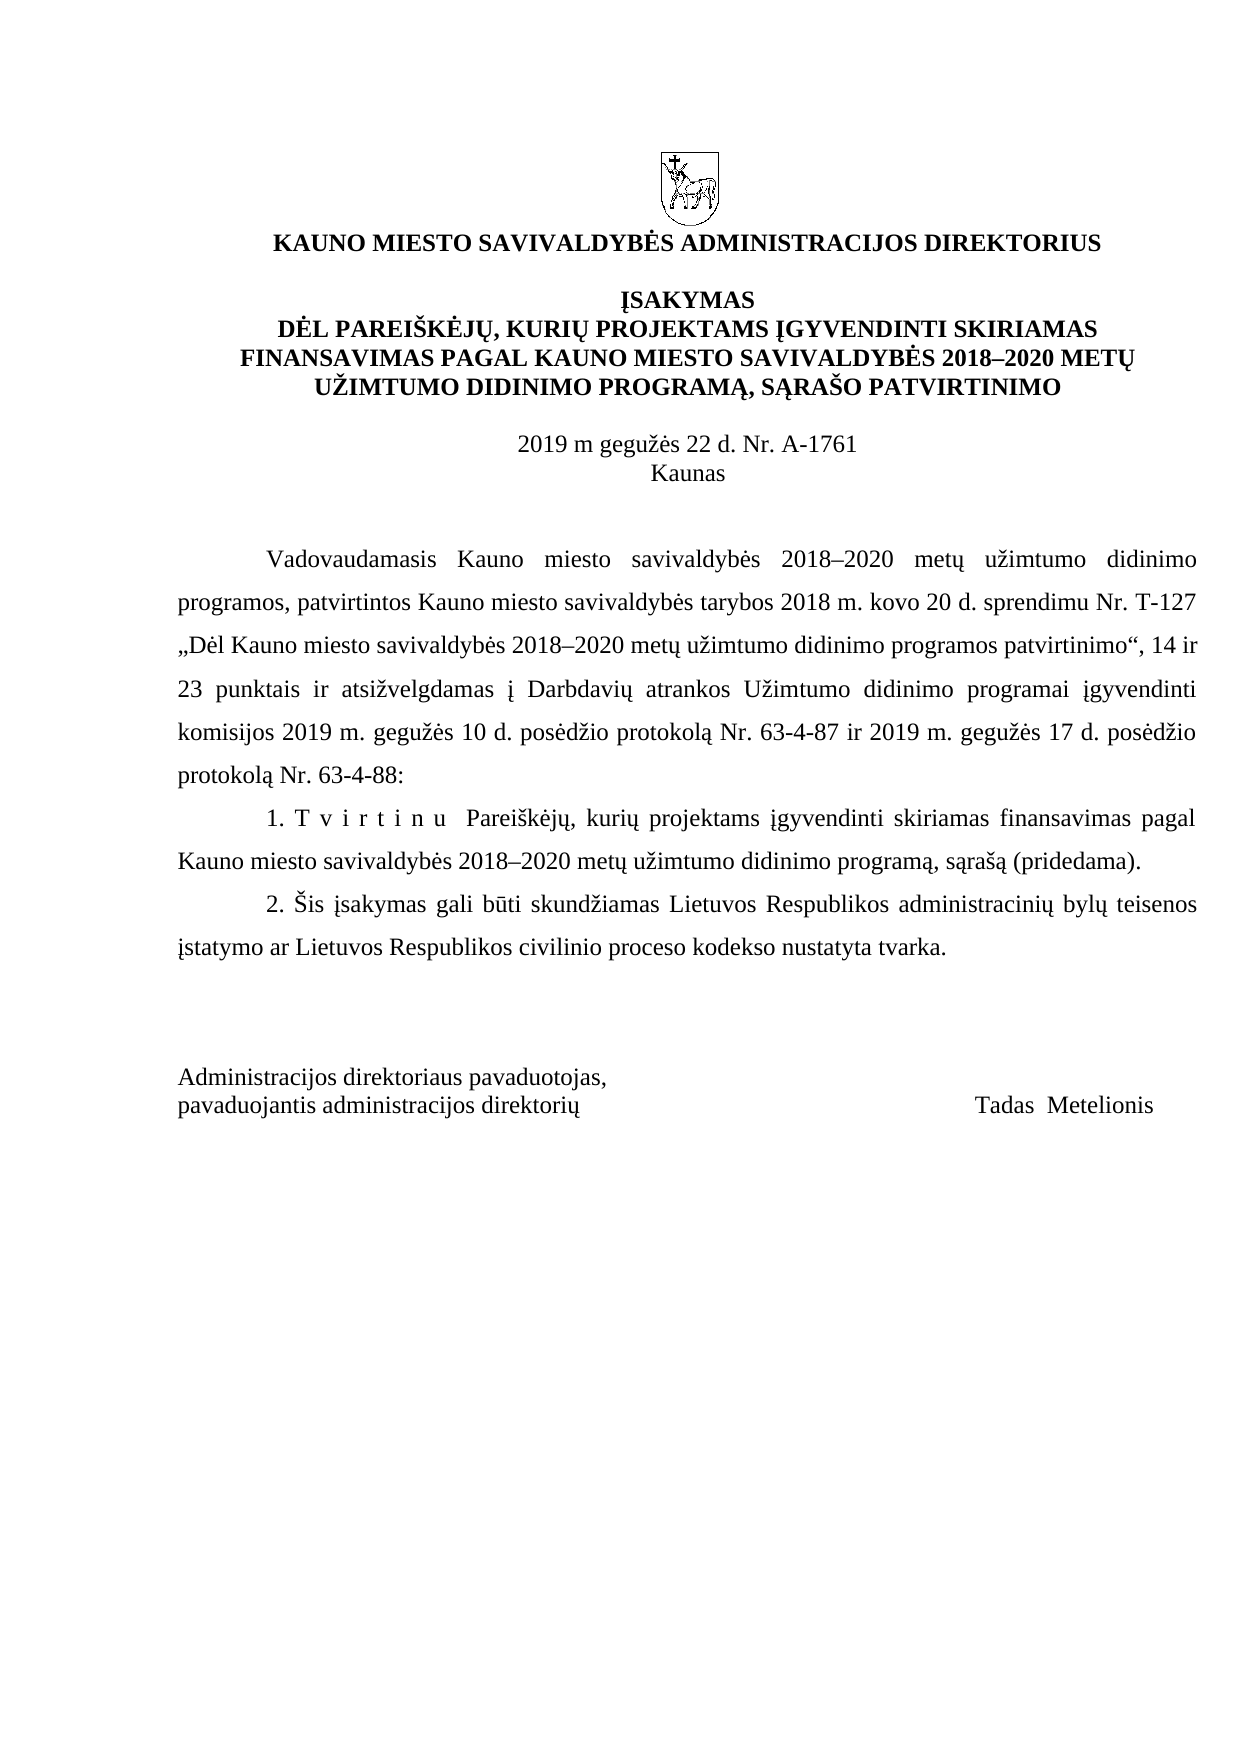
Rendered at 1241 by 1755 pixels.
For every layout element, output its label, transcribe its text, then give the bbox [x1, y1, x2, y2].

text 2019 m gegužės 22 d. Nr. A-1761 [177, 429, 1198, 458]
text Administracijos direktoriaus pavaduotojas, [177, 1062, 1198, 1091]
text Vadovaudamasis Kauno miesto savivaldybės 2018–2020 metų užimtumo didinimo programos, patvirtintos Kauno miesto savivaldybės tarybos 2018 m. kovo 20 d. sprendimu Nr. T-127 „Dėl Kauno miesto savivaldybės 2018–2020 metų užimtumo didinimo programos patvirtinimo“, 14 ir 23 punktais ir atsižvelgdamas į Darbdavių atrankos Užimtumo didinimo programai įgyvendinti komisijos 2019 m. gegužės 10 d. posėdžio protokolą Nr. 63-4-87 ir 2019 m. gegužės 17 d. posėdžio protokolą Nr. 63-4-88: [177, 544, 1198, 789]
text pavaduojantis administracijos direktorių Tadas Metelionis [177, 1091, 1198, 1119]
text ĮSAKYMAS [177, 286, 1198, 314]
text 2. Šis įsakymas gali būti skundžiamas Lietuvos Respublikos administracinių bylų teisenos įstatymo ar Lietuvos Respublikos civilinio proceso kodekso nustatyta tvarka. [177, 889, 1198, 961]
text DĖL PAREIŠKĖJŲ, KURIŲ PROJEKTAMS ĮGYVENDINTI SKIRIAMAS FINANSAVIMAS PAGAL KAUNO MIESTO SAVIVALDYBĖS 2018–2020 METŲ UŽIMTUMO DIDINIMO PROGRAMĄ, SĄRAŠO PATVIRTINIMO [178, 314, 1198, 401]
text 1. T v i r t i n u Pareiškėjų, kurių projektams įgyvendinti skiriamas finansavimas pagal Kauno miesto savivaldybės 2018–2020 metų užimtumo didinimo programą, sąrašą (pridedama). [177, 803, 1198, 875]
text KAUNO MIESTO SAVIVALDYBĖS ADMINISTRACIJOS DIREKTORIUS [177, 228, 1198, 257]
text Kaunas [178, 458, 1198, 487]
